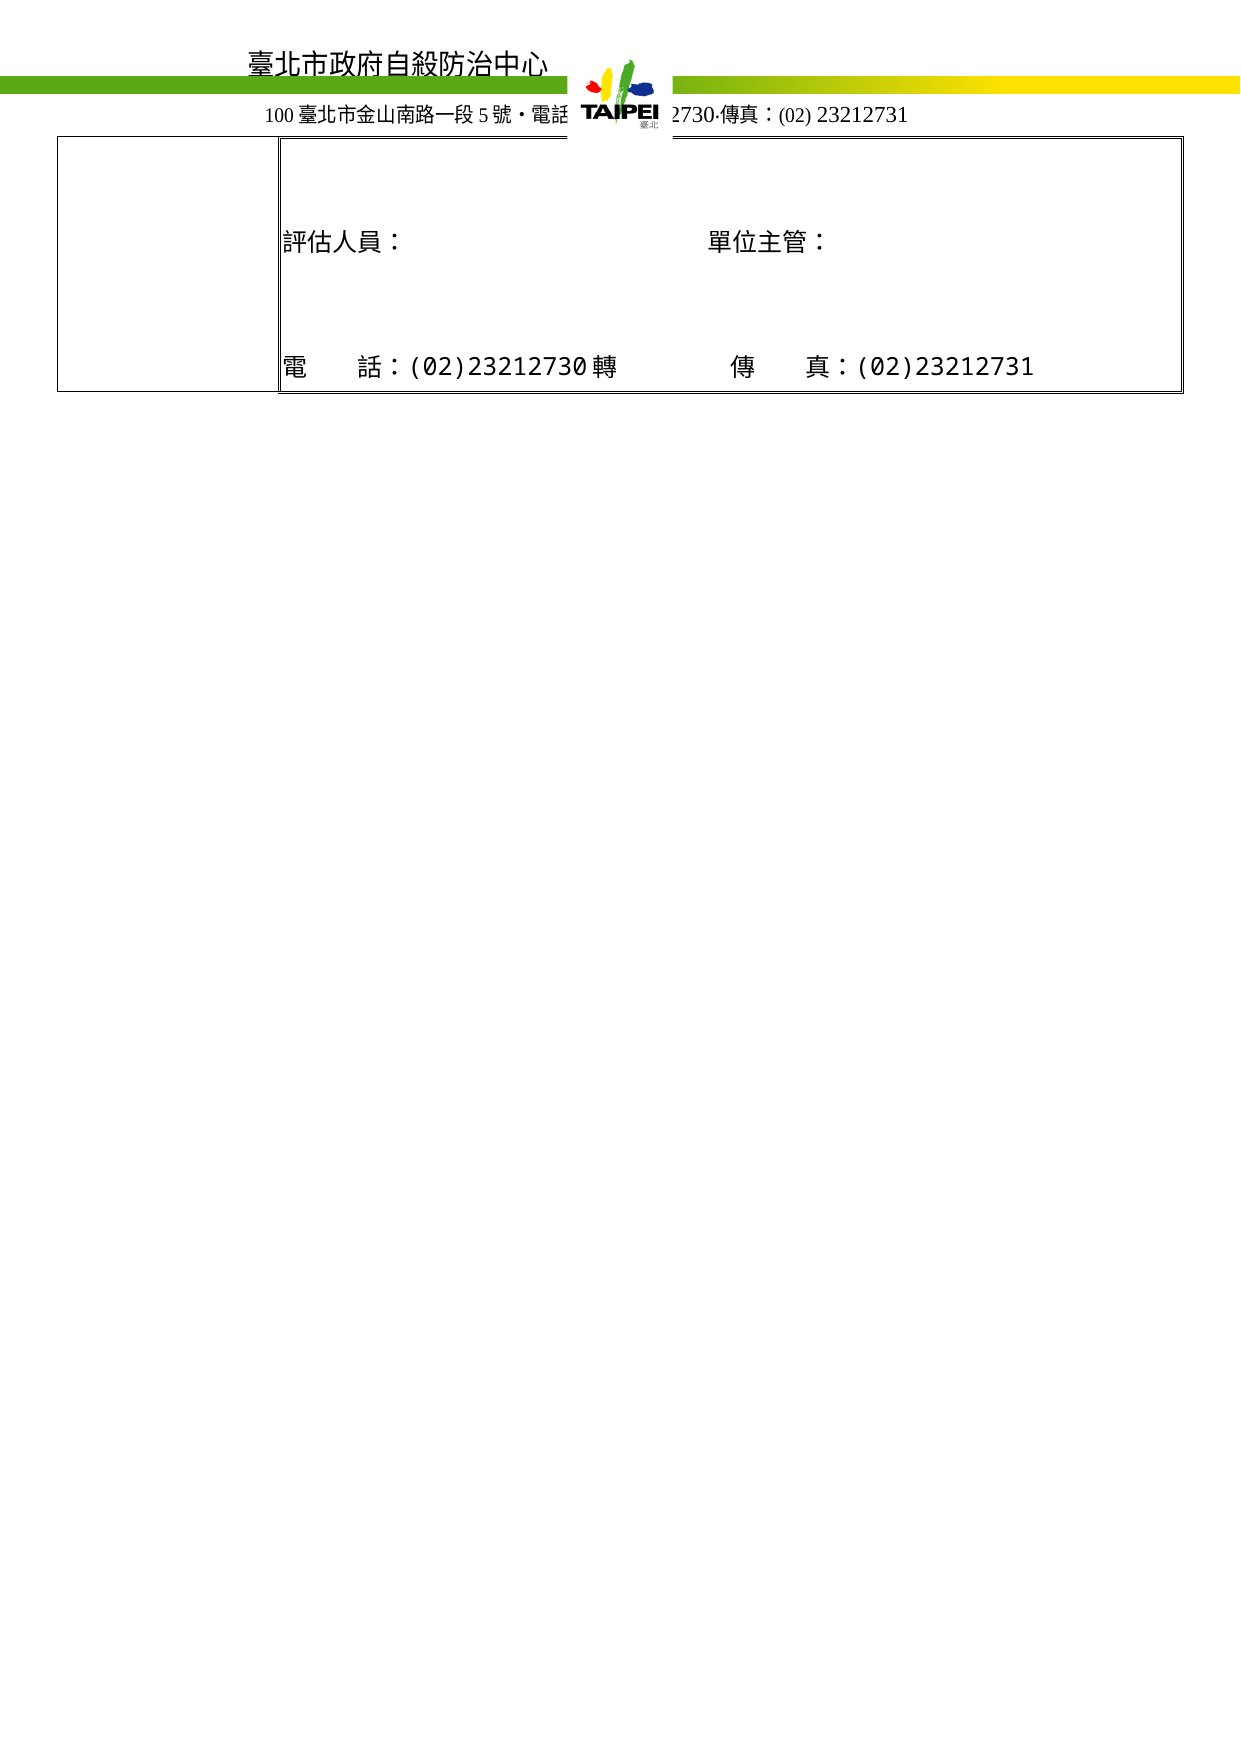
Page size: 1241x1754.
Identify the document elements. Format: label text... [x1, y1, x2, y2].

table_cell [58, 137, 278, 391]
table_cell 評估人員： 單位主管： 電 話：(02)23212730轉 傳 真：(02)23212731 [281, 139, 1181, 391]
